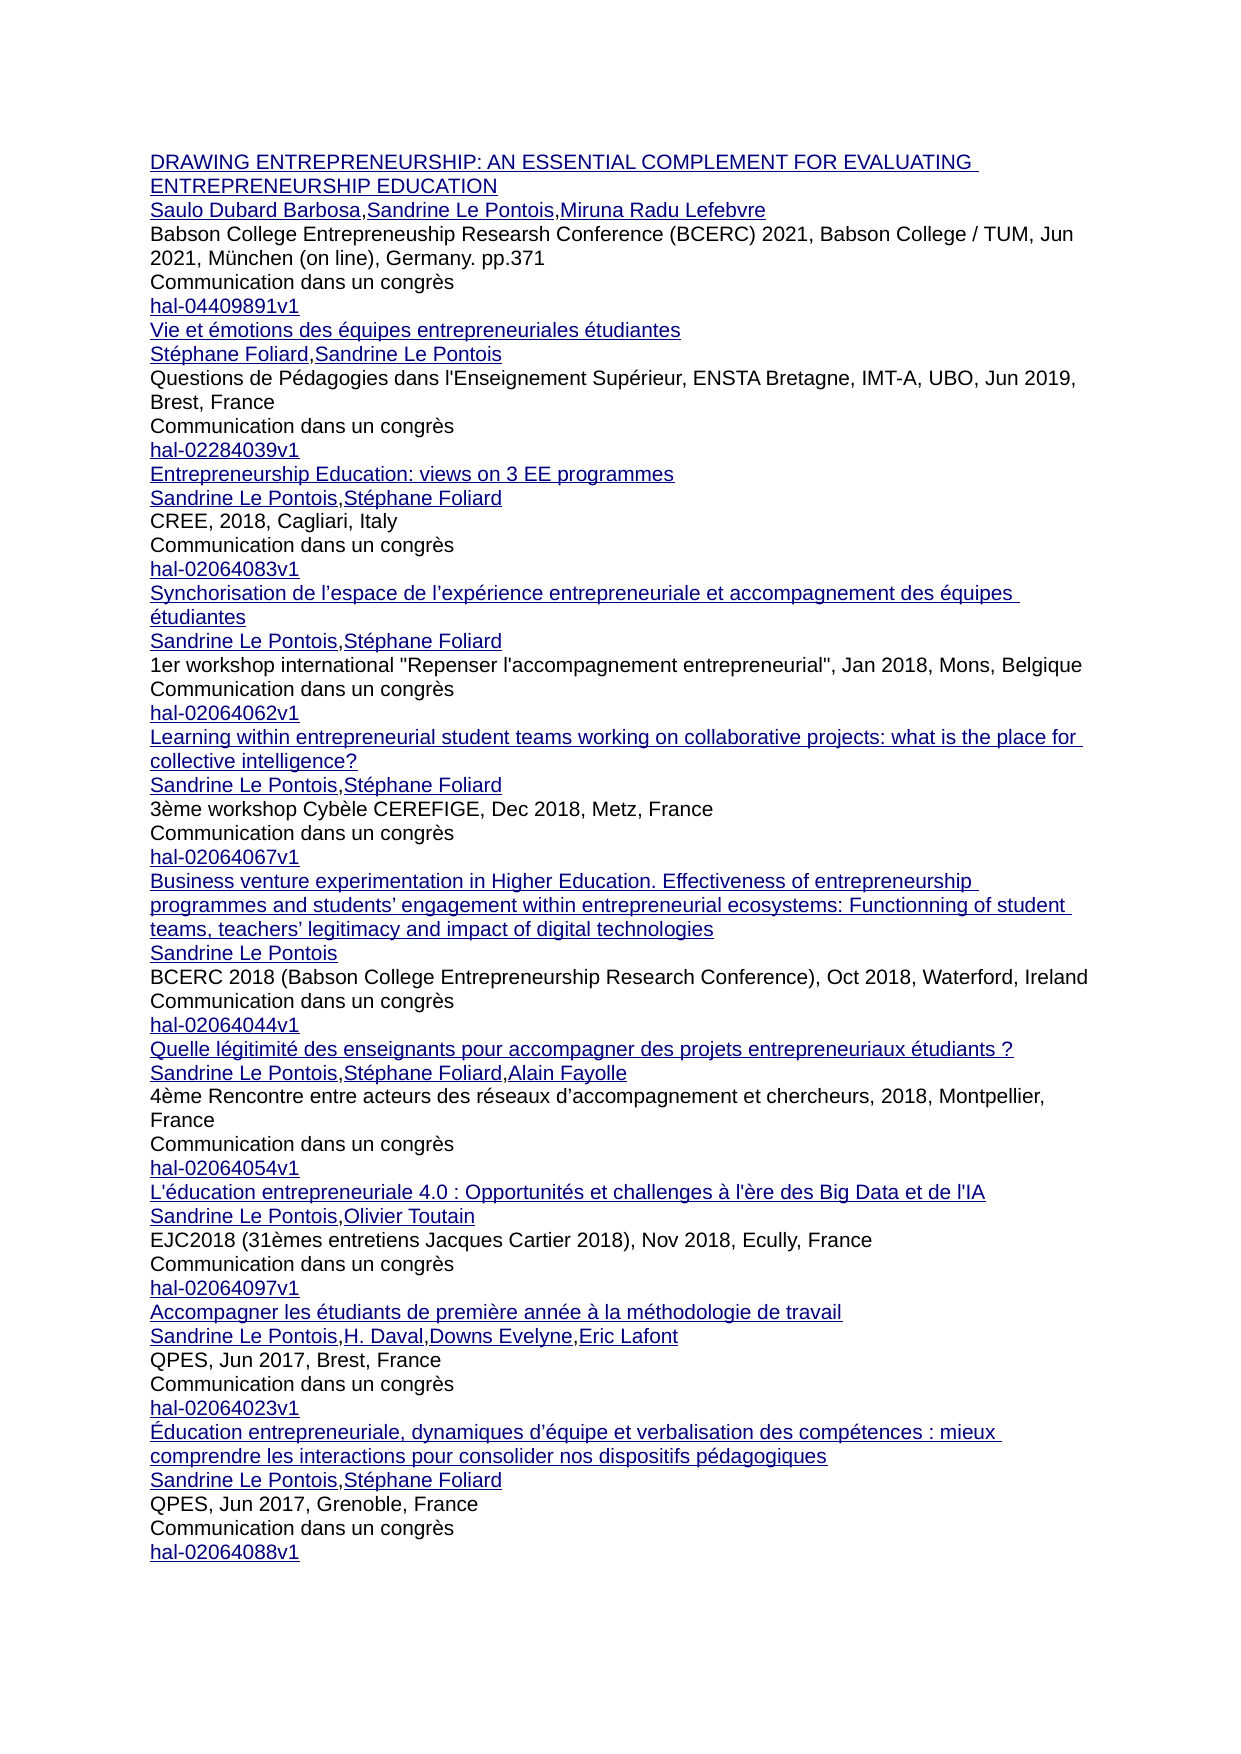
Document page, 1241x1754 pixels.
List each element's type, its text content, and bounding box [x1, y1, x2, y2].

table_cell L'éducation entrepreneuriale 4.0 : Opportunités et challenges à l'ère des Big Data et de l'IA Sandrine Le Pontois,Olivier Toutain EJC2018 (31èmes entretiens Jacques Cartier 2018), Nov 2018, Ecully, France Communication dans un congrès hal-02064097v1 [150, 1180, 1090, 1300]
table_cell Éducation entrepreneuriale, dynamiques d’équipe et verbalisation des compétences : mieux comprendre les interactions pour consolider nos dispositifs pédagogiques Sandrine Le Pontois,Stéphane Foliard QPES, Jun 2017, Grenoble, France Communication dans un congrès hal-02064088v1 [150, 1420, 1090, 1563]
table_cell Vie et émotions des équipes entrepreneuriales étudiantes Stéphane Foliard,Sandrine Le Pontois Questions de Pédagogies dans l'Enseignement Supérieur, ENSTA Bretagne, IMT-A, UBO, Jun 2019, Brest, France Communication dans un congrès hal-02284039v1 [150, 318, 1090, 461]
table_cell Synchorisation de l’espace de l’expérience entrepreneuriale et accompagnement des équipes étudiantes Sandrine Le Pontois,Stéphane Foliard 1er workshop international "Repenser l'accompagnement entrepreneurial", Jan 2018, Mons, Belgique Communication dans un congrès hal-02064062v1 [150, 581, 1090, 725]
table_cell Learning within entrepreneurial student teams working on collaborative projects: what is the place for collective intelligence? Sandrine Le Pontois,Stéphane Foliard 3ème workshop Cybèle CEREFIGE, Dec 2018, Metz, France Communication dans un congrès hal-02064067v1 [150, 725, 1090, 869]
table_cell Entrepreneurship Education: views on 3 EE programmes Sandrine Le Pontois,Stéphane Foliard CREE, 2018, Cagliari, Italy Communication dans un congrès hal-02064083v1 [150, 461, 1090, 581]
table_cell Business venture experimentation in Higher Education. Effectiveness of entrepreneurship programmes and students’ engagement within entrepreneurial ecosystems: Functionning of student teams, teachers’ legitimacy and impact of digital technologies Sandrine Le Pontois BCERC 2018 (Babson College Entrepreneurship Research Conference), Oct 2018, Waterford, Ireland Communication dans un congrès hal-02064044v1 [150, 869, 1090, 1036]
table_cell Quelle légitimité des enseignants pour accompagner des projets entrepreneuriaux étudiants ? Sandrine Le Pontois,Stéphane Foliard,Alain Fayolle 4ème Rencontre entre acteurs des réseaux d’accompagnement et chercheurs, 2018, Montpellier, France Communication dans un congrès hal-02064054v1 [150, 1036, 1090, 1180]
table_cell DRAWING ENTREPRENEURSHIP: AN ESSENTIAL COMPLEMENT FOR EVALUATING ENTREPRENEURSHIP EDUCATION Saulo Dubard Barbosa,Sandrine Le Pontois,Miruna Radu Lefebvre Babson College Entrepreneuship Researsh Conference (BCERC) 2021, Babson College / TUM, Jun 2021, München (on line), Germany. pp.371 Communication dans un congrès hal-04409891v1 [150, 150, 1090, 318]
table_cell Accompagner les étudiants de première année à la méthodologie de travail Sandrine Le Pontois,H. Daval,Downs Evelyne,Eric Lafont QPES, Jun 2017, Brest, France Communication dans un congrès hal-02064023v1 [150, 1300, 1090, 1420]
